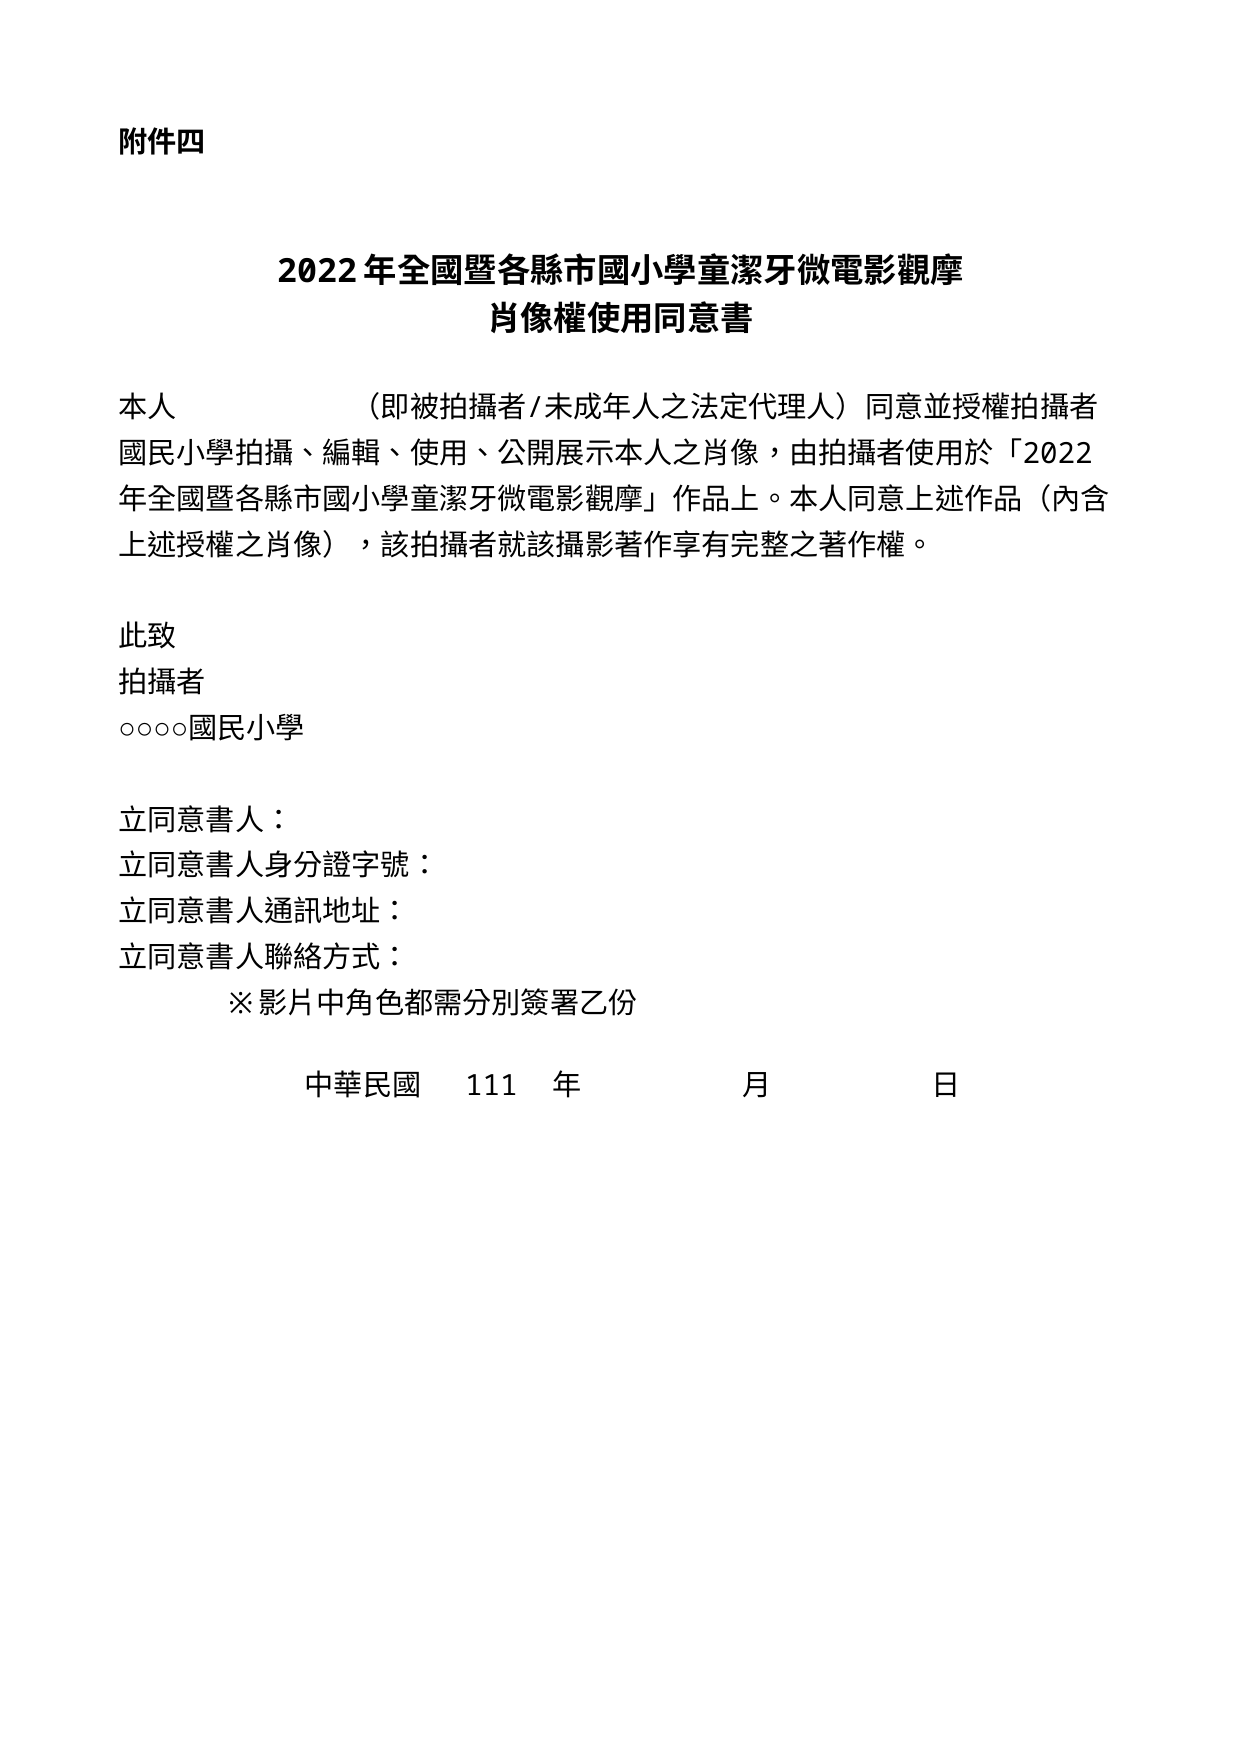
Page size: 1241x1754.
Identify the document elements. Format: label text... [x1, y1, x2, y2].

text 拍攝者 [118, 655, 1122, 701]
text ※影片中角色都需分別簽署乙份 [118, 976, 1122, 1022]
text 肖像權使用同意書 [118, 292, 1122, 340]
text 此致 [118, 609, 1122, 655]
text 附件四 [118, 118, 1122, 160]
text 立同意書人： [118, 793, 1122, 838]
text 立同意書人聯絡方式： [118, 930, 1122, 976]
text 本人 （即被拍攝者/未成年人之法定代理人）同意並授權拍攝者 國民小學拍攝、編輯、使用、公開展示本人之肖像，由拍攝者使用於「2022年全國暨各縣市國小學童潔牙微電影觀摩」作品上。本人同意上述作品（內含上述授權之肖像），該拍攝者就該攝影著作享有完整之著作權。 [118, 380, 1122, 563]
text 立同意書人身分證字號： [118, 838, 1122, 884]
text 2022年全國暨各縣市國小學童潔牙微電影觀摩 [118, 244, 1122, 292]
text 立同意書人通訊地址： [118, 884, 1122, 930]
text 中華民國 111 年 月 日 [143, 1061, 1122, 1104]
text ○○○○國民小學 [118, 701, 1122, 747]
